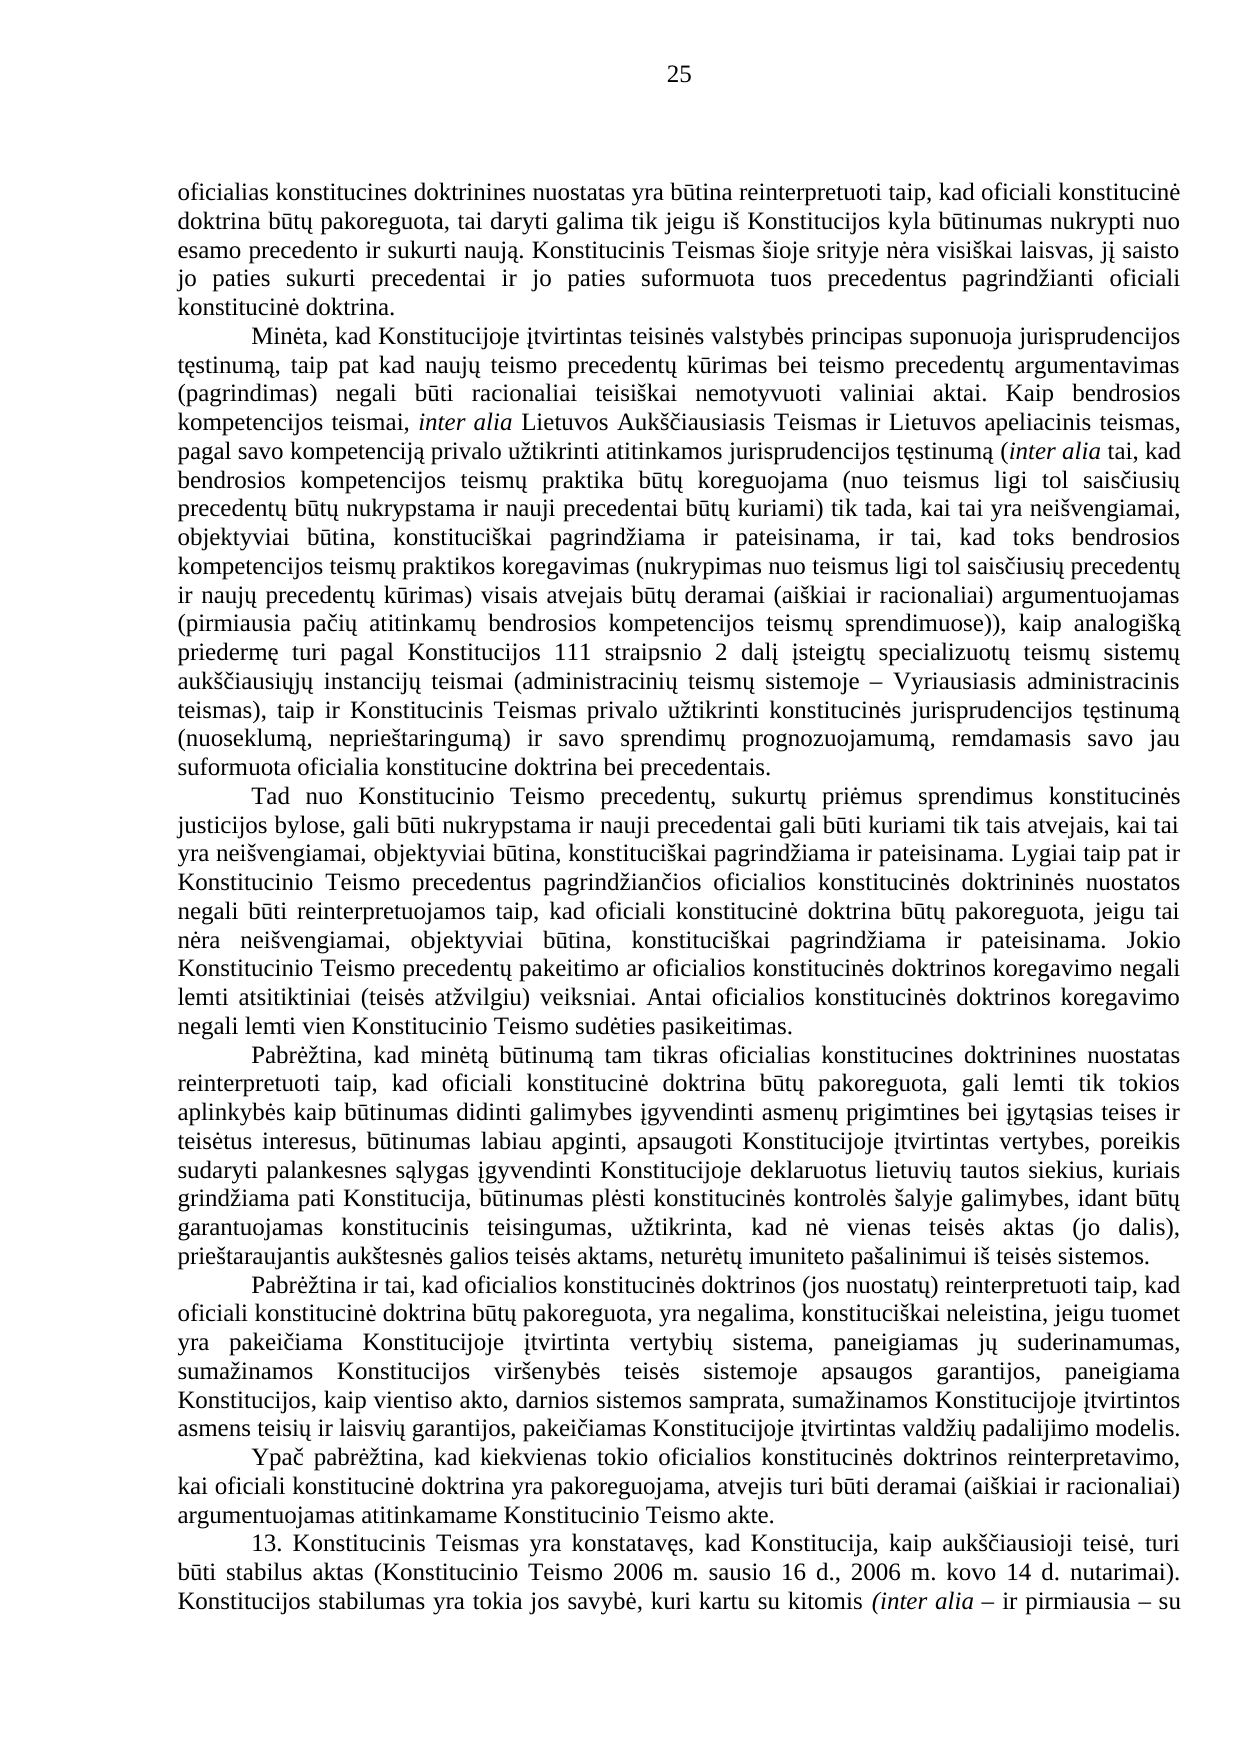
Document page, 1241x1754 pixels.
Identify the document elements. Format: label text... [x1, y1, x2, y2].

text oficialias konstitucines doktrinines nuostatas yra būtina reinterpretuoti taip, kad oficiali konstitucinė doktrina būtų pakoreguota, tai daryti galima tik jeigu iš Konstitucijos kyla būtinumas nukrypti nuo esamo precedento ir sukurti naują. Konstitucinis Teismas šioje srityje nėra visiškai laisvas, jį saisto jo paties sukurti precedentai ir jo paties suformuota tuos precedentus pagrindžianti oficiali konstitucinė doktrina. [177, 177, 1181, 321]
text Tad nuo Konstitucinio Teismo precedentų, sukurtų priėmus sprendimus konstitucinės justicijos bylose, gali būti nukrypstama ir nauji precedentai gali būti kuriami tik tais atvejais, kai tai yra neišvengiamai, objektyviai būtina, konstituciškai pagrindžiama ir pateisinama. Lygiai taip pat ir Konstitucinio Teismo precedentus pagrindžiančios oficialios konstitucinės doktrininės nuostatos negali būti reinterpretuojamos taip, kad oficiali konstitucinė doktrina būtų pakoreguota, jeigu tai nėra neišvengiamai, objektyviai būtina, konstituciškai pagrindžiama ir pateisinama. Jokio Konstitucinio Teismo precedentų pakeitimo ar oficialios konstitucinės doktrinos koregavimo negali lemti atsitiktiniai (teisės atžvilgiu) veiksniai. Antai oficialios konstitucinės doktrinos koregavimo negali lemti vien Konstitucinio Teismo sudėties pasikeitimas. [177, 781, 1181, 1040]
text 13. Konstitucinis Teismas yra konstatavęs, kad Konstitucija, kaip aukščiausioji teisė, turi būti stabilus aktas (Konstitucinio Teismo 2006 m. sausio 16 d., 2006 m. kovo 14 d. nutarimai). Konstitucijos stabilumas yra tokia jos savybė, kuri kartu su kitomis (inter alia – ir pirmiausia – su [177, 1528, 1181, 1615]
text Pabrėžtina, kad minėtą būtinumą tam tikras oficialias konstitucines doktrinines nuostatas reinterpretuoti taip, kad oficiali konstitucinė doktrina būtų pakoreguota, gali lemti tik tokios aplinkybės kaip būtinumas didinti galimybes įgyvendinti asmenų prigimtines bei įgytąsias teises ir teisėtus interesus, būtinumas labiau apginti, apsaugoti Konstitucijoje įtvirtintas vertybes, poreikis sudaryti palankesnes sąlygas įgyvendinti Konstitucijoje deklaruotus lietuvių tautos siekius, kuriais grindžiama pati Konstitucija, būtinumas plėsti konstitucinės kontrolės šalyje galimybes, idant būtų garantuojamas konstitucinis teisingumas, užtikrinta, kad nė vienas teisės aktas (jo dalis), prieštaraujantis aukštesnės galios teisės aktams, neturėtų imuniteto pašalinimui iš teisės sistemos. [177, 1040, 1181, 1270]
text Ypač pabrėžtina, kad kiekvienas tokio oficialios konstitucinės doktrinos reinterpretavimo, kai oficiali konstitucinė doktrina yra pakoreguojama, atvejis turi būti deramai (aiškiai ir racionaliai) argumentuojamas atitinkamame Konstitucinio Teismo akte. [177, 1442, 1181, 1528]
text Minėta, kad Konstitucijoje įtvirtintas teisinės valstybės principas suponuoja jurisprudencijos tęstinumą, taip pat kad naujų teismo precedentų kūrimas bei teismo precedentų argumentavimas (pagrindimas) negali būti racionaliai teisiškai nemotyvuoti valiniai aktai. Kaip bendrosios kompetencijos teismai, inter alia Lietuvos Aukščiausiasis Teismas ir Lietuvos apeliacinis teismas, pagal savo kompetenciją privalo užtikrinti atitinkamos jurisprudencijos tęstinumą (inter alia tai, kad bendrosios kompetencijos teismų praktika būtų koreguojama (nuo teismus ligi tol saisčiusių precedentų būtų nukrypstama ir nauji precedentai būtų kuriami) tik tada, kai tai yra neišvengiamai, objektyviai būtina, konstituciškai pagrindžiama ir pateisinama, ir tai, kad toks bendrosios kompetencijos teismų praktikos koregavimas (nukrypimas nuo teismus ligi tol saisčiusių precedentų ir naujų precedentų kūrimas) visais atvejais būtų deramai (aiškiai ir racionaliai) argumentuojamas (pirmiausia pačių atitinkamų bendrosios kompetencijos teismų sprendimuose)), kaip analogišką priedermę turi pagal Konstitucijos 111 straipsnio 2 dalį įsteigtų specializuotų teismų sistemų aukščiausiųjų instancijų teismai (administracinių teismų sistemoje – Vyriausiasis administracinis teismas), taip ir Konstitucinis Teismas privalo užtikrinti konstitucinės jurisprudencijos tęstinumą (nuoseklumą, neprieštaringumą) ir savo sprendimų prognozuojamumą, remdamasis savo jau suformuota oficialia konstitucine doktrina bei precedentais. [177, 321, 1181, 781]
text Pabrėžtina ir tai, kad oficialios konstitucinės doktrinos (jos nuostatų) reinterpretuoti taip, kad oficiali konstitucinė doktrina būtų pakoreguota, yra negalima, konstituciškai neleistina, jeigu tuomet yra pakeičiama Konstitucijoje įtvirtinta vertybių sistema, paneigiamas jų suderinamumas, sumažinamos Konstitucijos viršenybės teisės sistemoje apsaugos garantijos, paneigiama Konstitucijos, kaip vientiso akto, darnios sistemos samprata, sumažinamos Konstitucijoje įtvirtintos asmens teisių ir laisvių garantijos, pakeičiamas Konstitucijoje įtvirtintas valdžių padalijimo modelis. [177, 1270, 1181, 1442]
